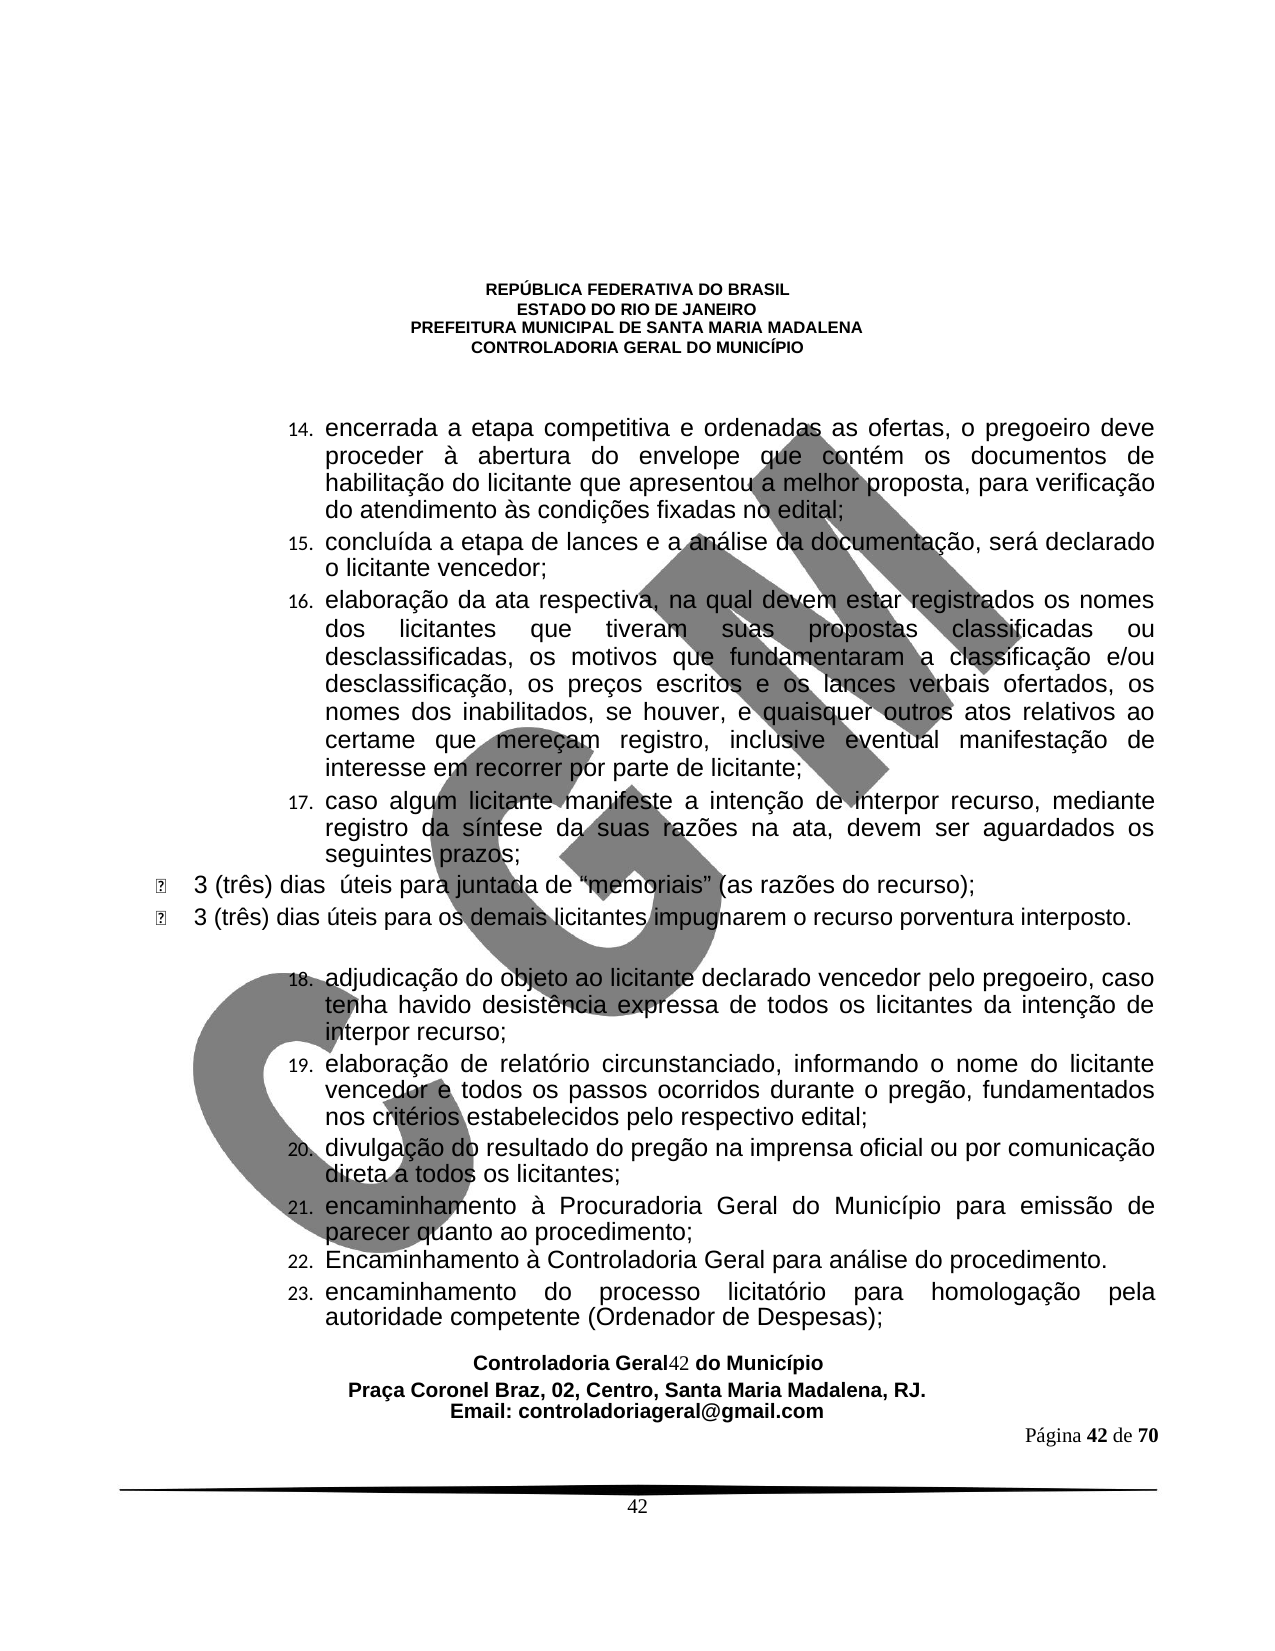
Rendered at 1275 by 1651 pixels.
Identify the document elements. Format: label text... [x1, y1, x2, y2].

text REPÚBLICA FEDERATIVA DO BRASIL [485, 285, 1158, 299]
text Controladoria Geral42 do Município [473, 1357, 1158, 1375]
text ESTADO DO RIO DE JANEIRO [517, 299, 1158, 318]
text PREFEITURA MUNICIPAL DE SANTA MARIA MADALENA [410, 318, 1158, 337]
text Página 42 de 70 [156, 1423, 1158, 1428]
text CONTROLADORIA GERAL DO MUNICÍPIO [471, 337, 1158, 357]
text Praça Coronel Braz, 02, Centro, Santa Maria Madalena, RJ. Email: controladoriageral@gmail.com [348, 1380, 927, 1423]
